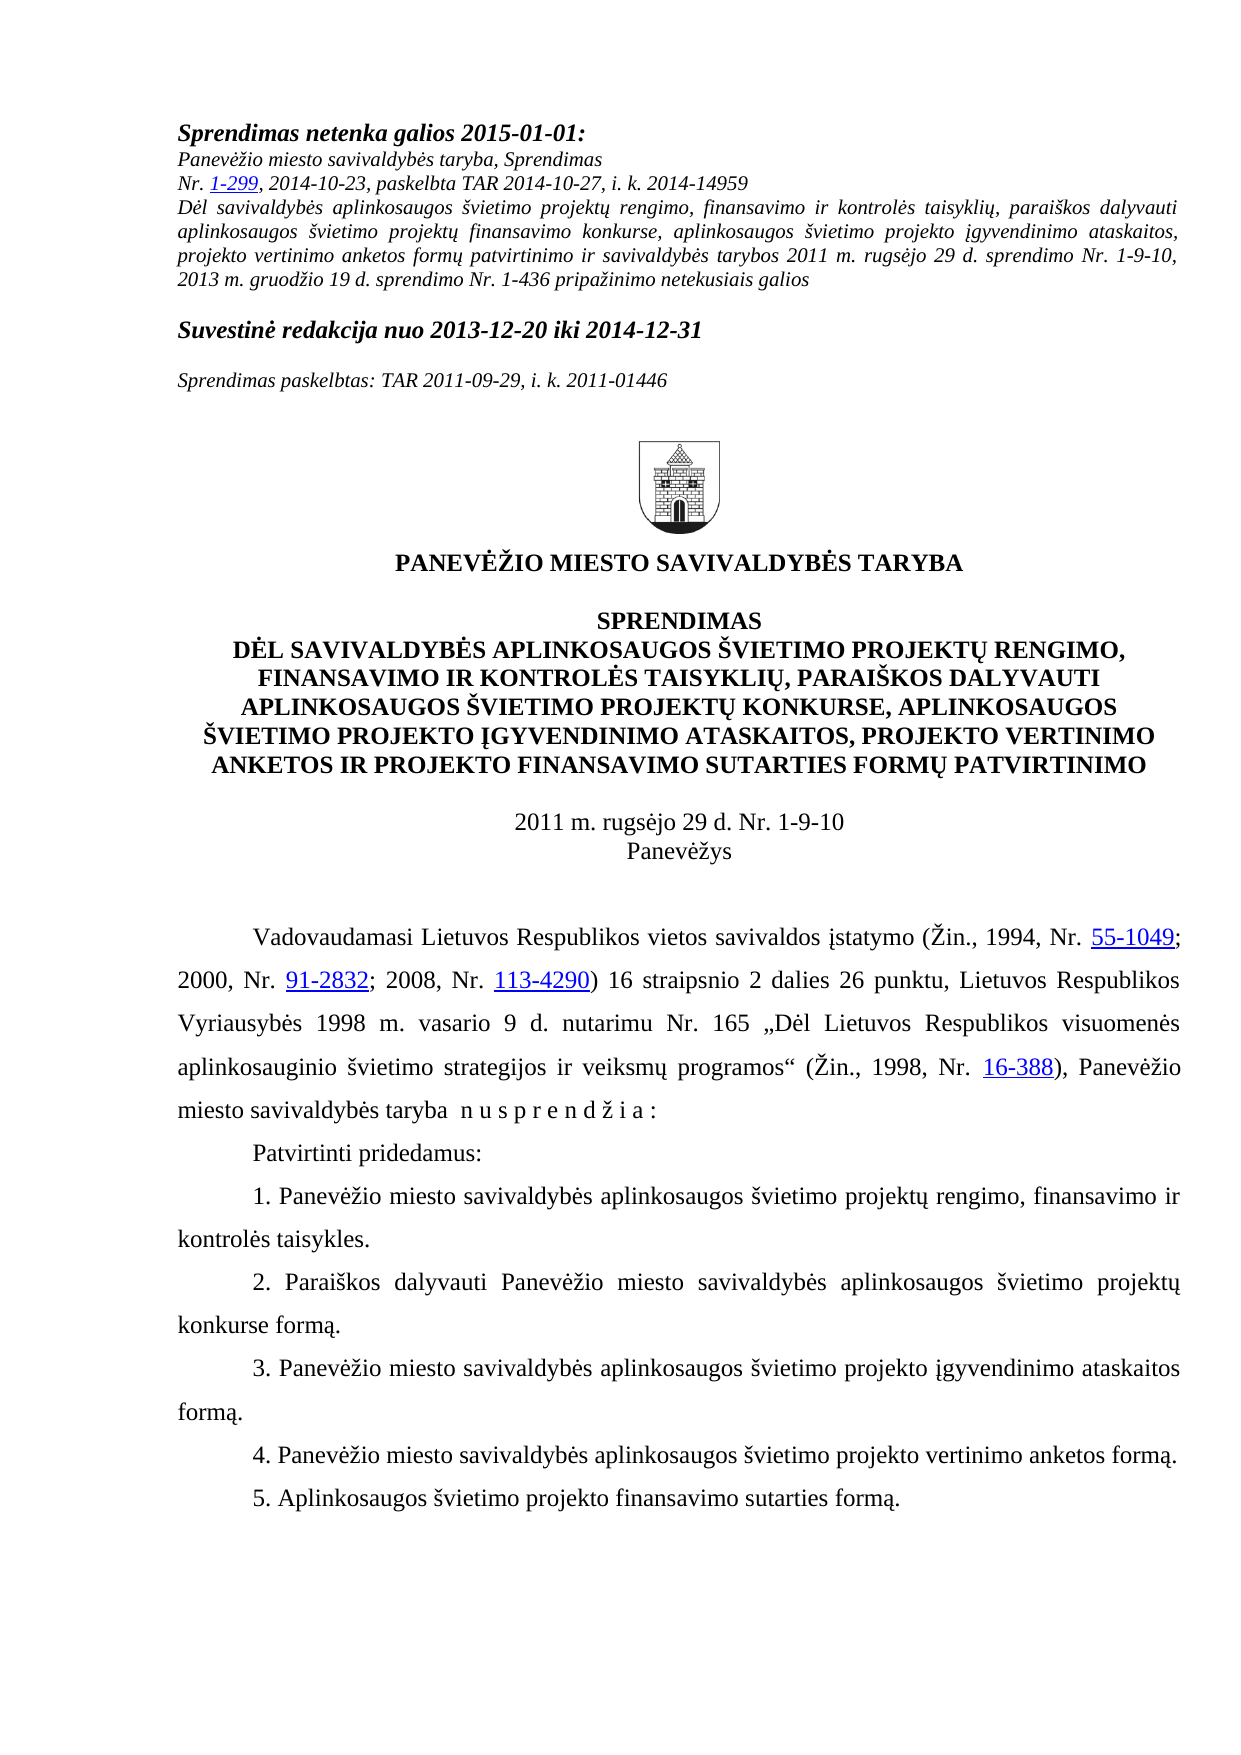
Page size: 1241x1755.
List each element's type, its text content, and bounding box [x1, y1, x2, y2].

text 3. Panevėžio miesto savivaldybės aplinkosaugos švietimo projekto įgyvendinimo ataskaitos formą. [177, 1353, 1181, 1425]
text DĖL SAVIVALDYBĖS APLINKOSAUGOS ŠVIETIMO PROJEKTŲ RENGIMO, FINANSAVIMO IR KONTROLĖS TAISYKLIŲ, Paraiškos dalyvauti aplinkosaugos švietimo projektų konkurse, aplinkosaugos švietimo projekto įgyvendinimo ataskaitos, projekto vertinimo anketos ir projekto finansavimo sutarties formŲ PATVIRTINIMO [177, 635, 1181, 778]
text Suvestinė redakcija nuo 2013-12-20 iki 2014-12-31 [177, 315, 1181, 344]
text Panevėžys [177, 836, 1181, 865]
text Panevėžio miesto savivaldybės taryba, Sprendimas [177, 147, 1181, 171]
text Sprendimas paskelbtas: TAR 2011-09-29, i. k. 2011-01446 [177, 368, 1181, 392]
text PANEVĖŽIO MIESTO SAVIVALDYBĖS TARYBA [177, 548, 1181, 577]
text Nr. 1-299, 2014-10-23, paskelbta TAR 2014-10-27, i. k. 2014-14959 [177, 171, 1181, 195]
text 2011 m. rugsėjo 29 d. Nr. 1-9-10 [177, 807, 1181, 836]
text Dėl savivaldybės aplinkosaugos švietimo projektų rengimo, finansavimo ir kontrolės taisyklių, paraiškos dalyvauti aplinkosaugos švietimo projektų finansavimo konkurse, aplinkosaugos švietimo projekto įgyvendinimo ataskaitos, projekto vertinimo anketos formų patvirtinimo ir savivaldybės tarybos 2011 m. rugsėjo 29 d. sprendimo Nr. 1-9-10, 2013 m. gruodžio 19 d. sprendimo Nr. 1-436 pripažinimo netekusiais galios [177, 195, 1181, 291]
text 4. Panevėžio miesto savivaldybės aplinkosaugos švietimo projekto vertinimo anketos formą. [177, 1440, 1181, 1468]
text Patvirtinti pridedamus: [177, 1138, 1181, 1167]
text 5. Aplinkosaugos švietimo projekto finansavimo sutarties formą. [177, 1483, 1181, 1512]
text 1. Panevėžio miesto savivaldybės aplinkosaugos švietimo projektų rengimo, finansavimo ir kontrolės taisykles. [177, 1181, 1181, 1253]
text SPRENDIMAS [177, 606, 1181, 635]
text Vadovaudamasi Lietuvos Respublikos vietos savivaldos įstatymo (Žin., 1994, Nr. 55-1049; 2000, Nr. 91-2832; 2008, Nr. 113-4290) 16 straipsnio 2 dalies 26 punktu, Lietuvos Respublikos Vyriausybės 1998 m. vasario 9 d. nutarimu Nr. 165 „Dėl Lietuvos Respublikos visuomenės aplinkosauginio švietimo strategijos ir veiksmų programos“ (Žin., 1998, Nr. 16-388), Panevėžio miesto savivaldybės taryba nusprendžia: [177, 922, 1181, 1123]
text 2. Paraiškos dalyvauti Panevėžio miesto savivaldybės aplinkosaugos švietimo projektų konkurse formą. [177, 1267, 1181, 1339]
text Sprendimas netenka galios 2015-01-01: [177, 118, 1181, 147]
